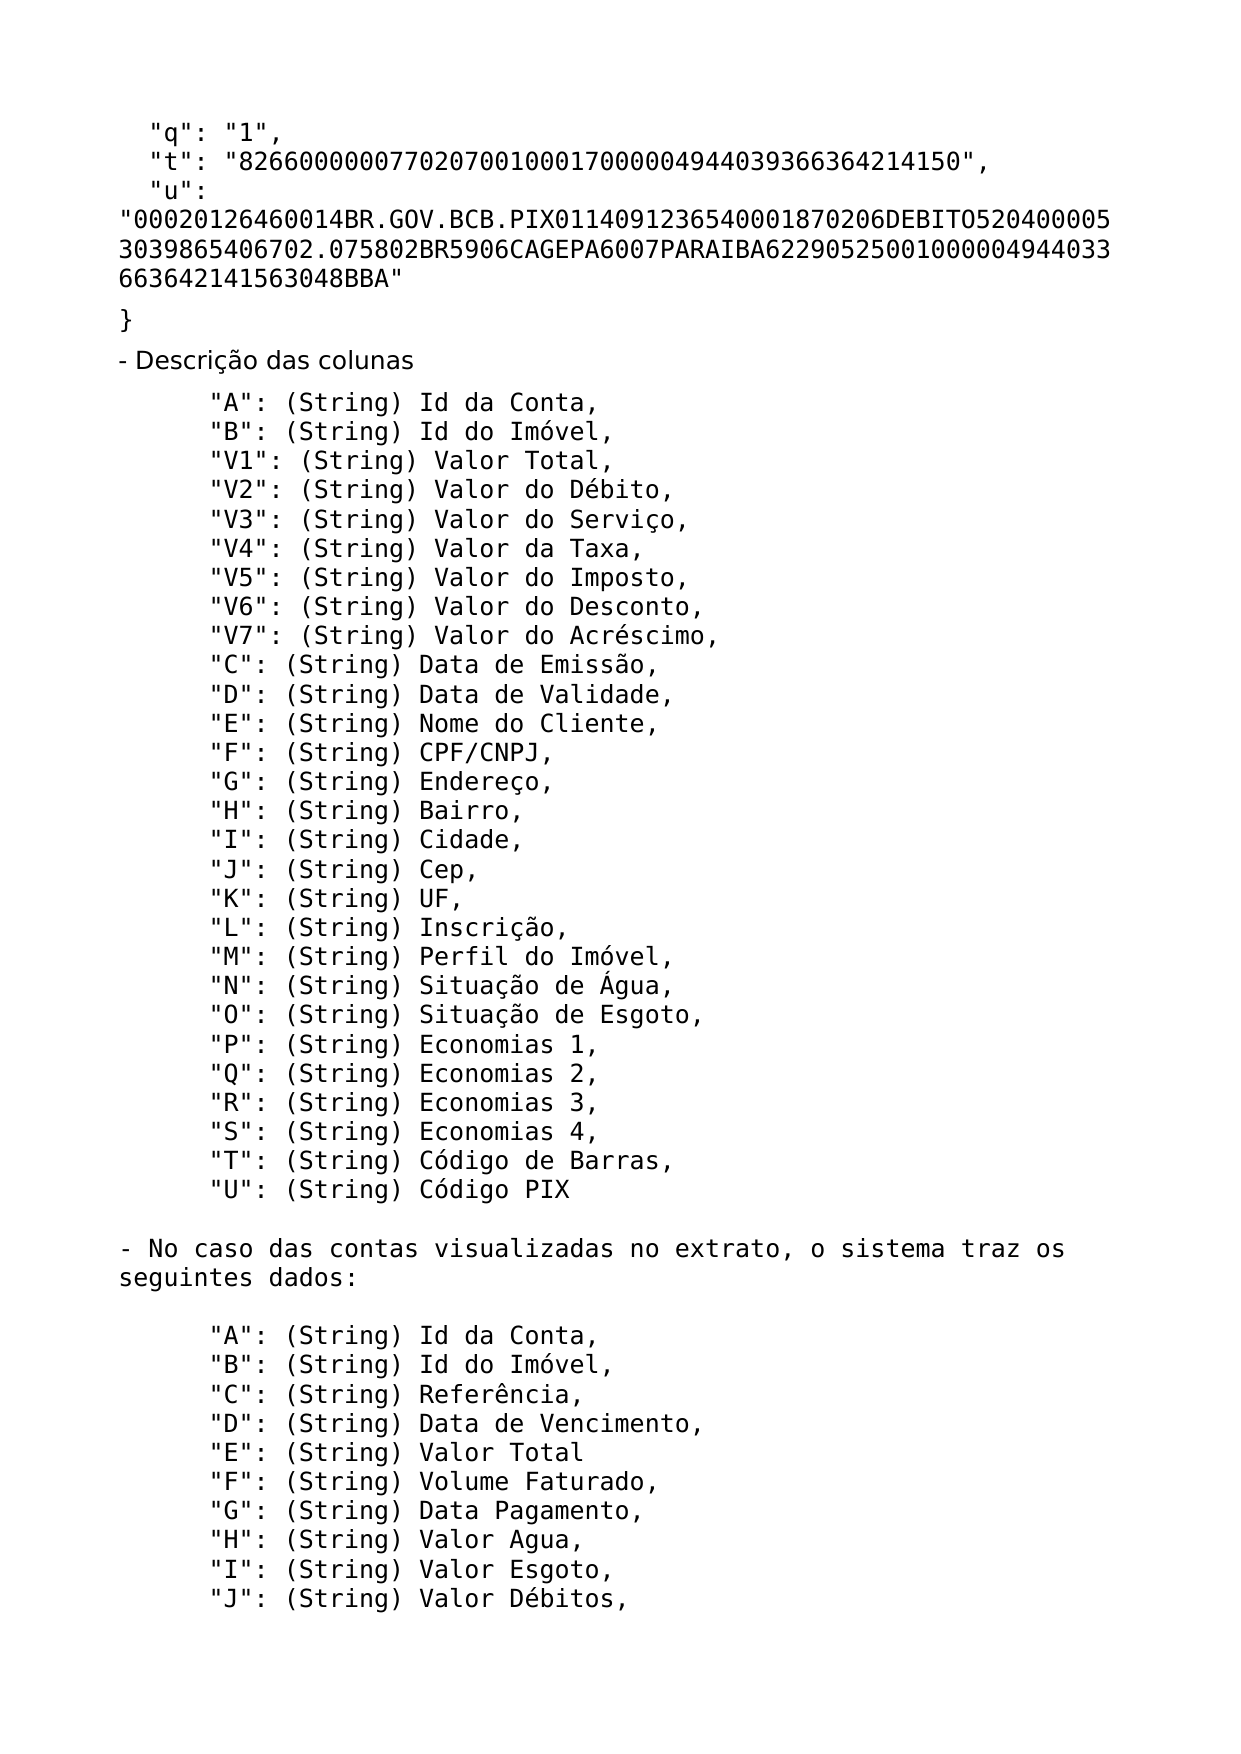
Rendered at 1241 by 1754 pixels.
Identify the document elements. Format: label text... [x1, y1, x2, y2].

text "q": "1", "t": "826600000077020700100017000004944039366364214150", "u": "00020126460014BR.GOV.BCB.PIX0114091236540001870206DEBITO5204000053039865406702.075802BR5906CAGEPA6007PARAIBA62290525001000004944033663642141563048BBA" [118, 118, 1122, 293]
text } [118, 305, 1122, 334]
text - Descrição das colunas [118, 347, 1122, 376]
text "A": (String) Id da Conta, "B": (String) Id do Imóvel, "V1": (String) Valor Total, "V2": (String) Valor do Débito, "V3": (String) Valor do Serviço, "V4": (String) Valor da Taxa, "V5": (String) Valor do Imposto, "V6": (String) Valor do Desconto, "V7": (String) Valor do Acréscimo, "C": (String) Data de Emissão, "D": (String) Data de Validade, "E": (String) Nome do Cliente, "F": (String) CPF/CNPJ, "G": (String) Endereço, "H": (String) Bairro, "I": (String) Cidade, "J": (String) Cep, "K": (String) UF, "L": (String) Inscrição, "M": (String) Perfil do Imóvel, "N": (String) Situação de Água, "O": (String) Situação de Esgoto, "P": (String) Economias 1, "Q": (String) Economias 2, "R": (String) Economias 3, "S": (String) Economias 4, "T": (String) Código de Barras, "U": (String) Código PIX - No caso das contas visualizadas no extrato, o sistema traz os seguintes dados: "A": (String) Id da Conta, "B": (String) Id do Imóvel, "C": (String) Referência, "D": (String) Data de Vencimento, "E": (String) Valor Total "F": (String) Volume Faturado, "G": (String) Data Pagamento, "H": (String) Valor Agua, "I": (String) Valor Esgoto, "J": (String) Valor Débitos, [118, 388, 1122, 1613]
